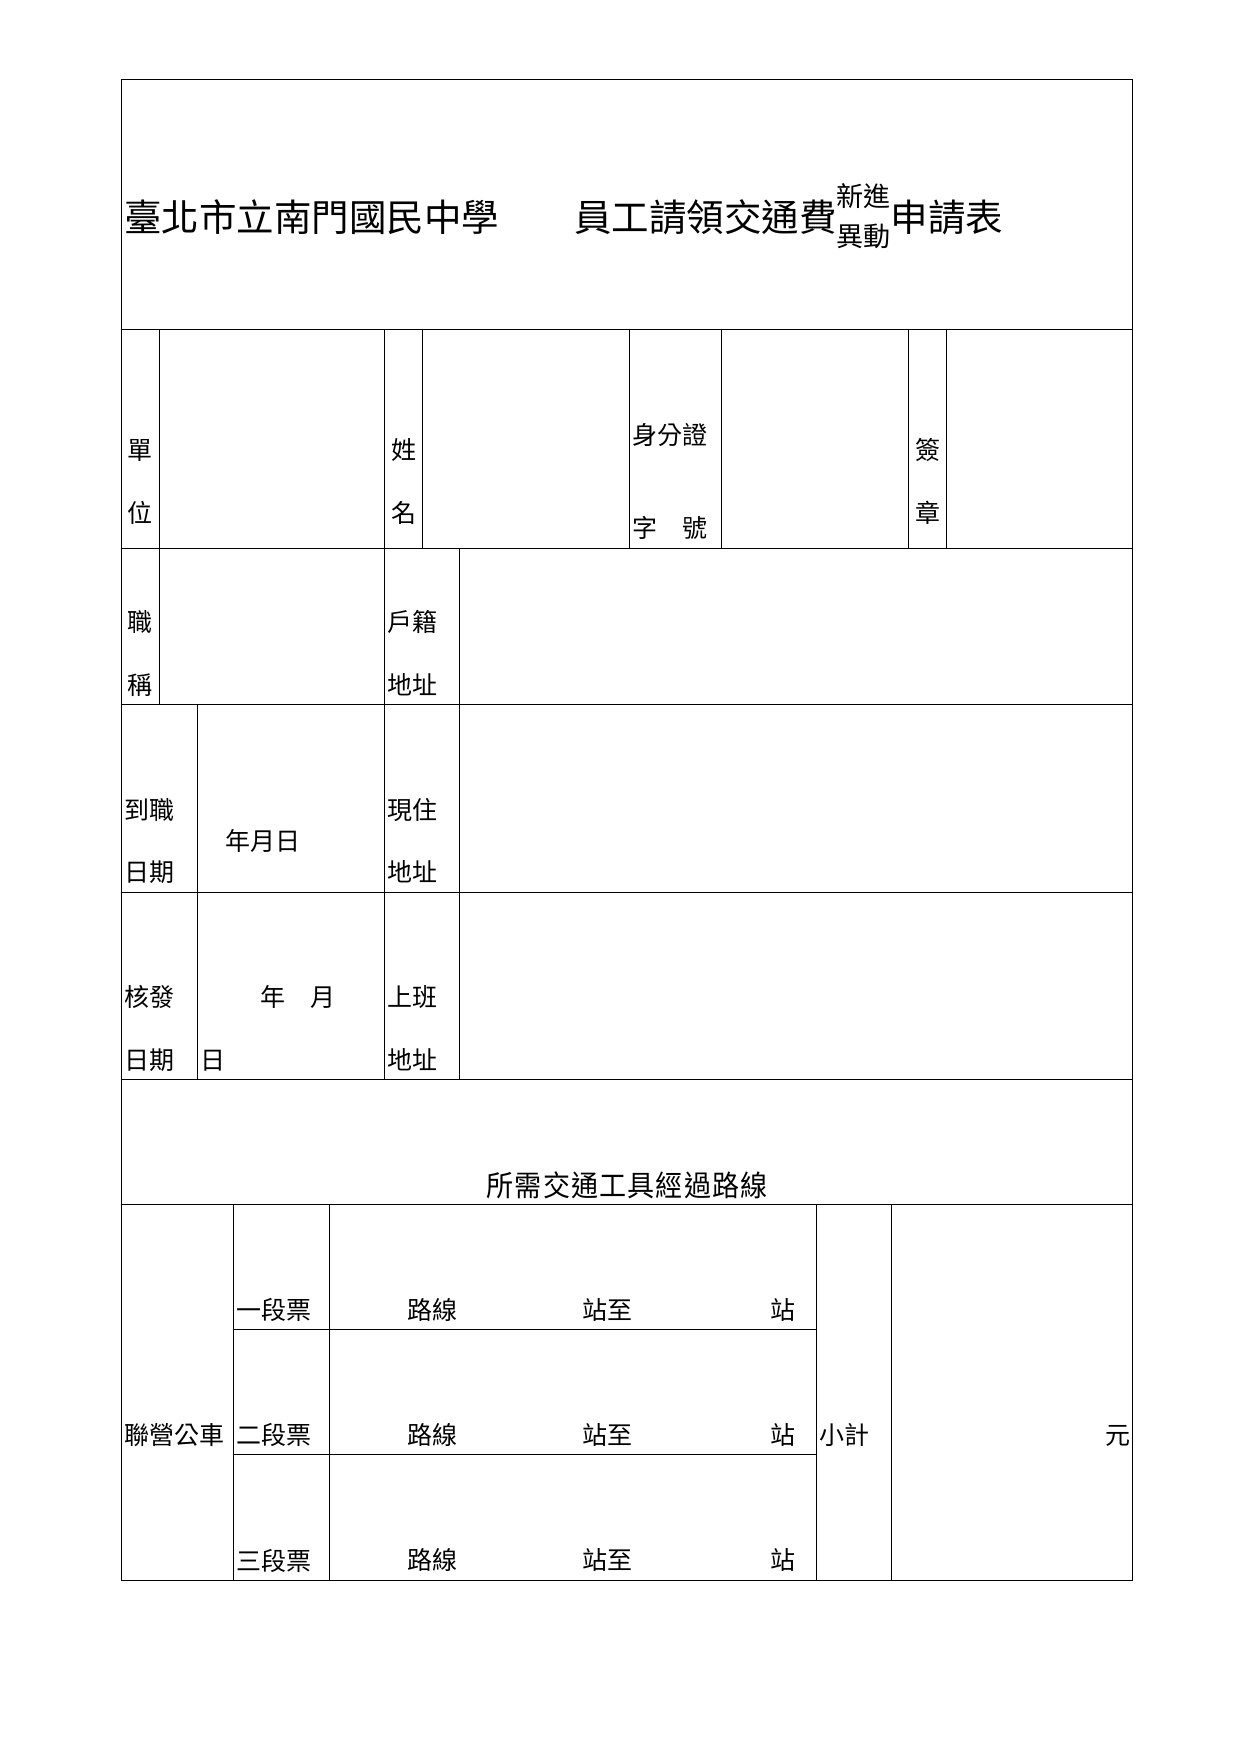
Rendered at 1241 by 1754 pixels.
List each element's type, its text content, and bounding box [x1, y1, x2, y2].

table_cell [460, 705, 1132, 892]
table_cell 二段票 [234, 1330, 329, 1454]
table_cell [460, 549, 1132, 704]
table_cell 小計 [817, 1205, 891, 1580]
table_cell 身分證 字 號 [630, 330, 721, 548]
table_cell [722, 330, 908, 548]
table_cell 簽章 [909, 330, 946, 548]
table_cell 路線 站至 站 [330, 1455, 816, 1580]
table_cell [947, 330, 1132, 548]
table_cell 到職日期 [122, 705, 197, 892]
table_cell 年 月 日 [198, 893, 384, 1079]
table_cell 姓名 [385, 330, 422, 548]
table_cell 路線 站至 站 [330, 1330, 816, 1454]
table_cell 核發日期 [122, 893, 197, 1079]
table_cell 職稱 [122, 549, 159, 704]
table_cell [423, 330, 629, 548]
table_cell 一段票 [234, 1205, 329, 1329]
table_cell 戶籍地址 [385, 549, 459, 704]
table_cell 聯營公車 [122, 1205, 233, 1580]
table_cell 現住地址 [385, 705, 459, 892]
table_cell 所需交通工具經過路線 [122, 1080, 1132, 1204]
table_cell 單位 [122, 330, 159, 548]
table_cell 元 [892, 1205, 1132, 1580]
table_cell [160, 330, 384, 548]
table_cell 上班地址 [385, 893, 459, 1079]
table_cell 年月日 [198, 705, 384, 892]
table_cell 三段票 [234, 1455, 329, 1580]
table_cell [460, 893, 1132, 1079]
table_cell 路線 站至 站 [330, 1205, 816, 1329]
table_header 臺北市立南門國民中學 員工請領交通費新進異動申請表 [122, 80, 1132, 329]
table_cell [160, 549, 384, 704]
